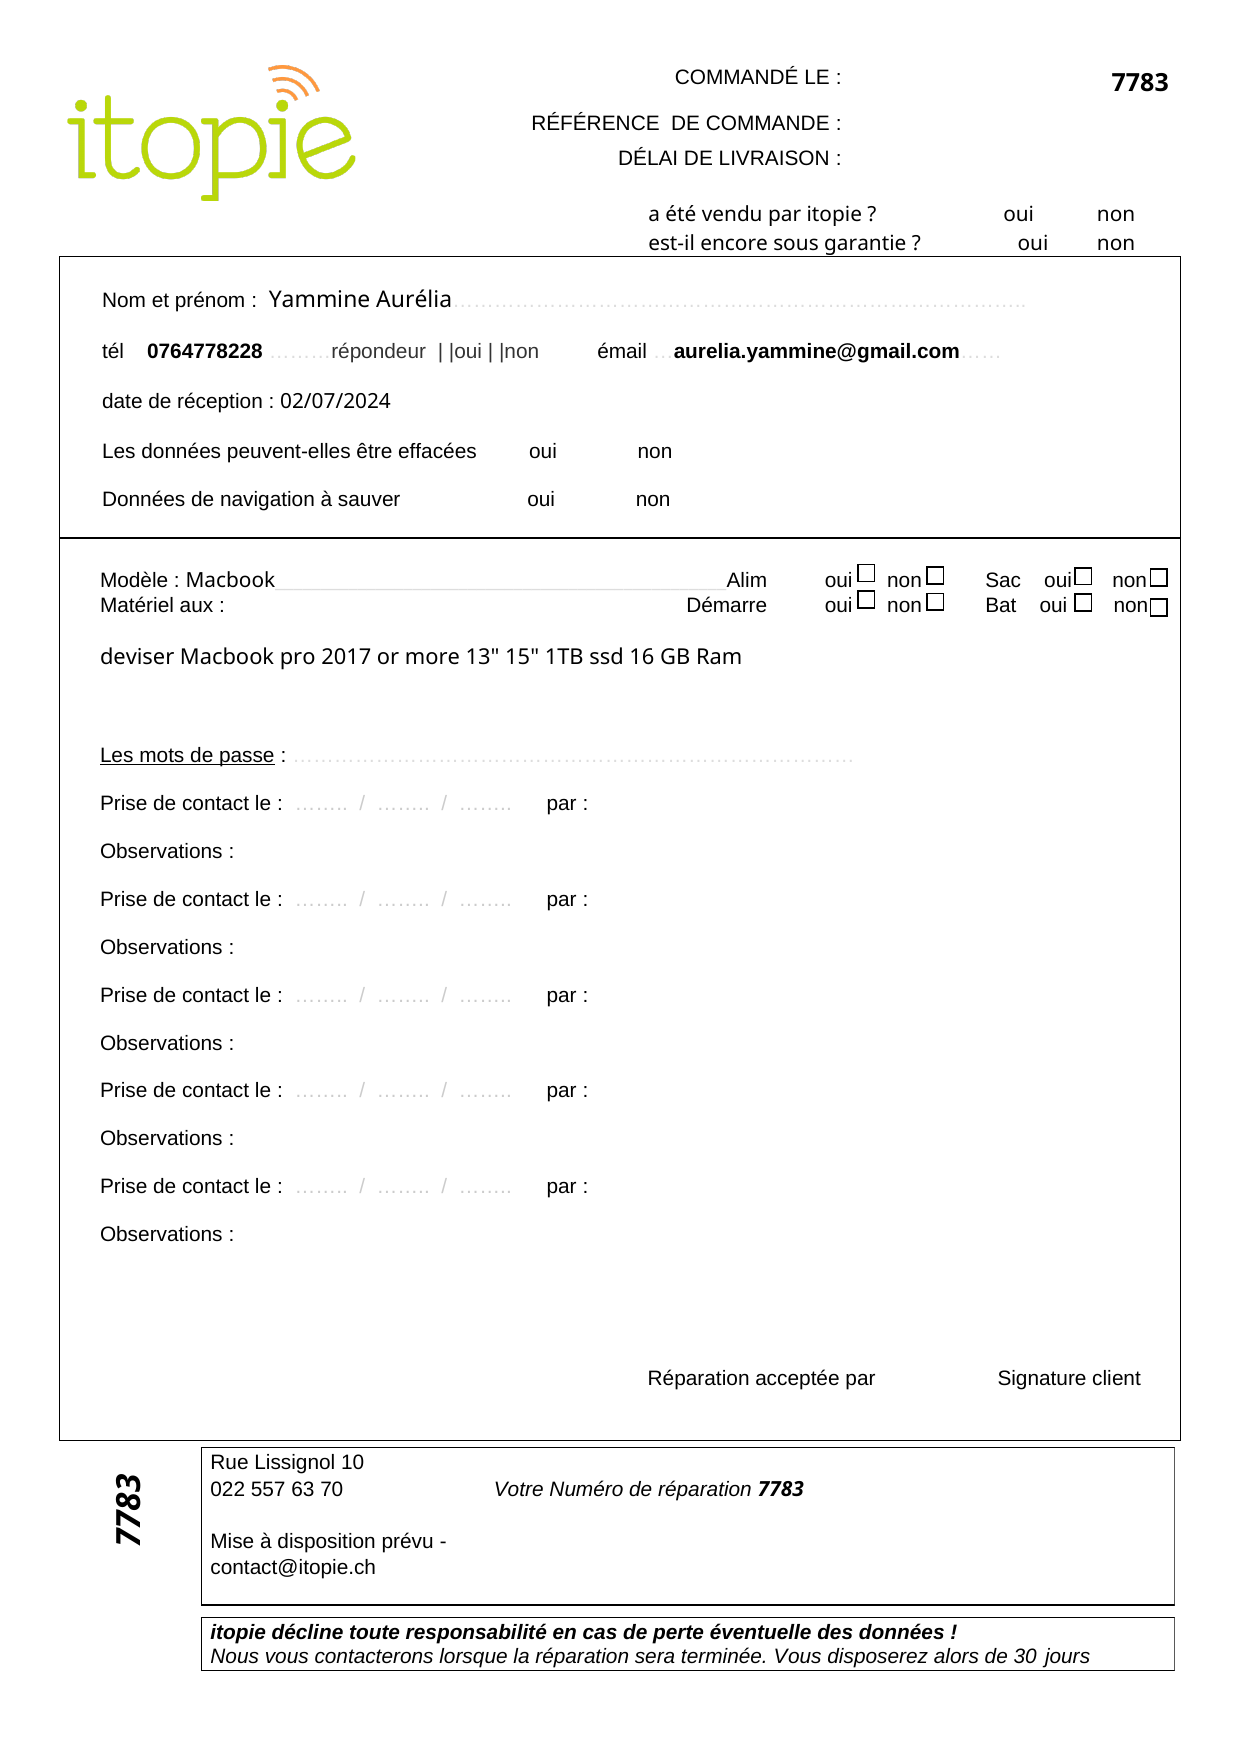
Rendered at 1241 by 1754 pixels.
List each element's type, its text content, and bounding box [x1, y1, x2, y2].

text Prise de contact le : …….. / …….. / …….. par : [60, 788, 1180, 815]
text Prise de contact le : …….. / …….. / …….. par : [60, 979, 1180, 1006]
text Données de navigation à sauver oui non [60, 484, 1180, 511]
text Prise de contact le : …….. / …….. / …….. par : [60, 883, 1180, 911]
table_header 7783 [59, 1441, 195, 1677]
text Modèle : Macbook Alim oui non Sac oui non [879, 562, 925, 590]
text Modèle : Macbook Alim oui non Sac oui non [948, 562, 1180, 590]
text Observations : [60, 1123, 1180, 1150]
text Prise de contact le : …….. / …….. / …….. par : [60, 1171, 1180, 1198]
text Les mots de passe : ……………………………………………………………………… [60, 740, 1180, 767]
text Observations : [60, 931, 1180, 958]
text Observations : [60, 1027, 1180, 1054]
table_header COMMANDÉ LE : [490, 59, 847, 104]
text Modèle : Macbook Alim oui non Sac oui non [60, 562, 856, 590]
text date de réception : 02/07/2024 [60, 383, 1180, 415]
text Réparation acceptée par Signature client [60, 1363, 1180, 1390]
text deviser Macbook pro 2017 or more 13" 15" 1TB ssd 16 GB Ram [60, 638, 1180, 671]
text est-il encore sous garantie ? oui non [59, 228, 1181, 256]
table_cell DÉLAI DE LIVRAISON : [490, 140, 847, 175]
text Prise de contact le : …….. / …….. / …….. par : [60, 1075, 1180, 1102]
table_cell [847, 105, 1180, 140]
table_cell [847, 140, 1180, 175]
text tél 0764778228 ………répondeur | |oui | |non émail …aurelia.yammine@gmail.com…… [60, 335, 1180, 362]
table_cell RÉFÉRENCE DE COMMANDE : [490, 105, 847, 140]
text Matériel aux : Démarre oui non Bat oui non [60, 590, 1180, 617]
text Observations : [60, 836, 1180, 863]
table_header Rue Lissignol 10 022 557 63 70 Votre Numéro de réparation 7783 Mise à disposition prévu - contact@itopie.ch [195, 1441, 1180, 1611]
text Observations : [60, 1219, 1180, 1246]
text Les données peuvent-elles être effacées oui non [60, 436, 1180, 463]
table_header 7783 [847, 59, 1180, 104]
text Nom et prénom : Yammine Aurélia……………………………………………………………………….. [60, 280, 1180, 314]
text a été vendu par itopie ? oui non [59, 199, 1181, 228]
picture [67, 65, 356, 201]
table_cell itopie décline toute responsabilité en cas de perte éventuelle des données ! Nous vous contacterons lorsque la réparation sera terminée. Vous disposerez alors de 30 jours [195, 1611, 1180, 1677]
